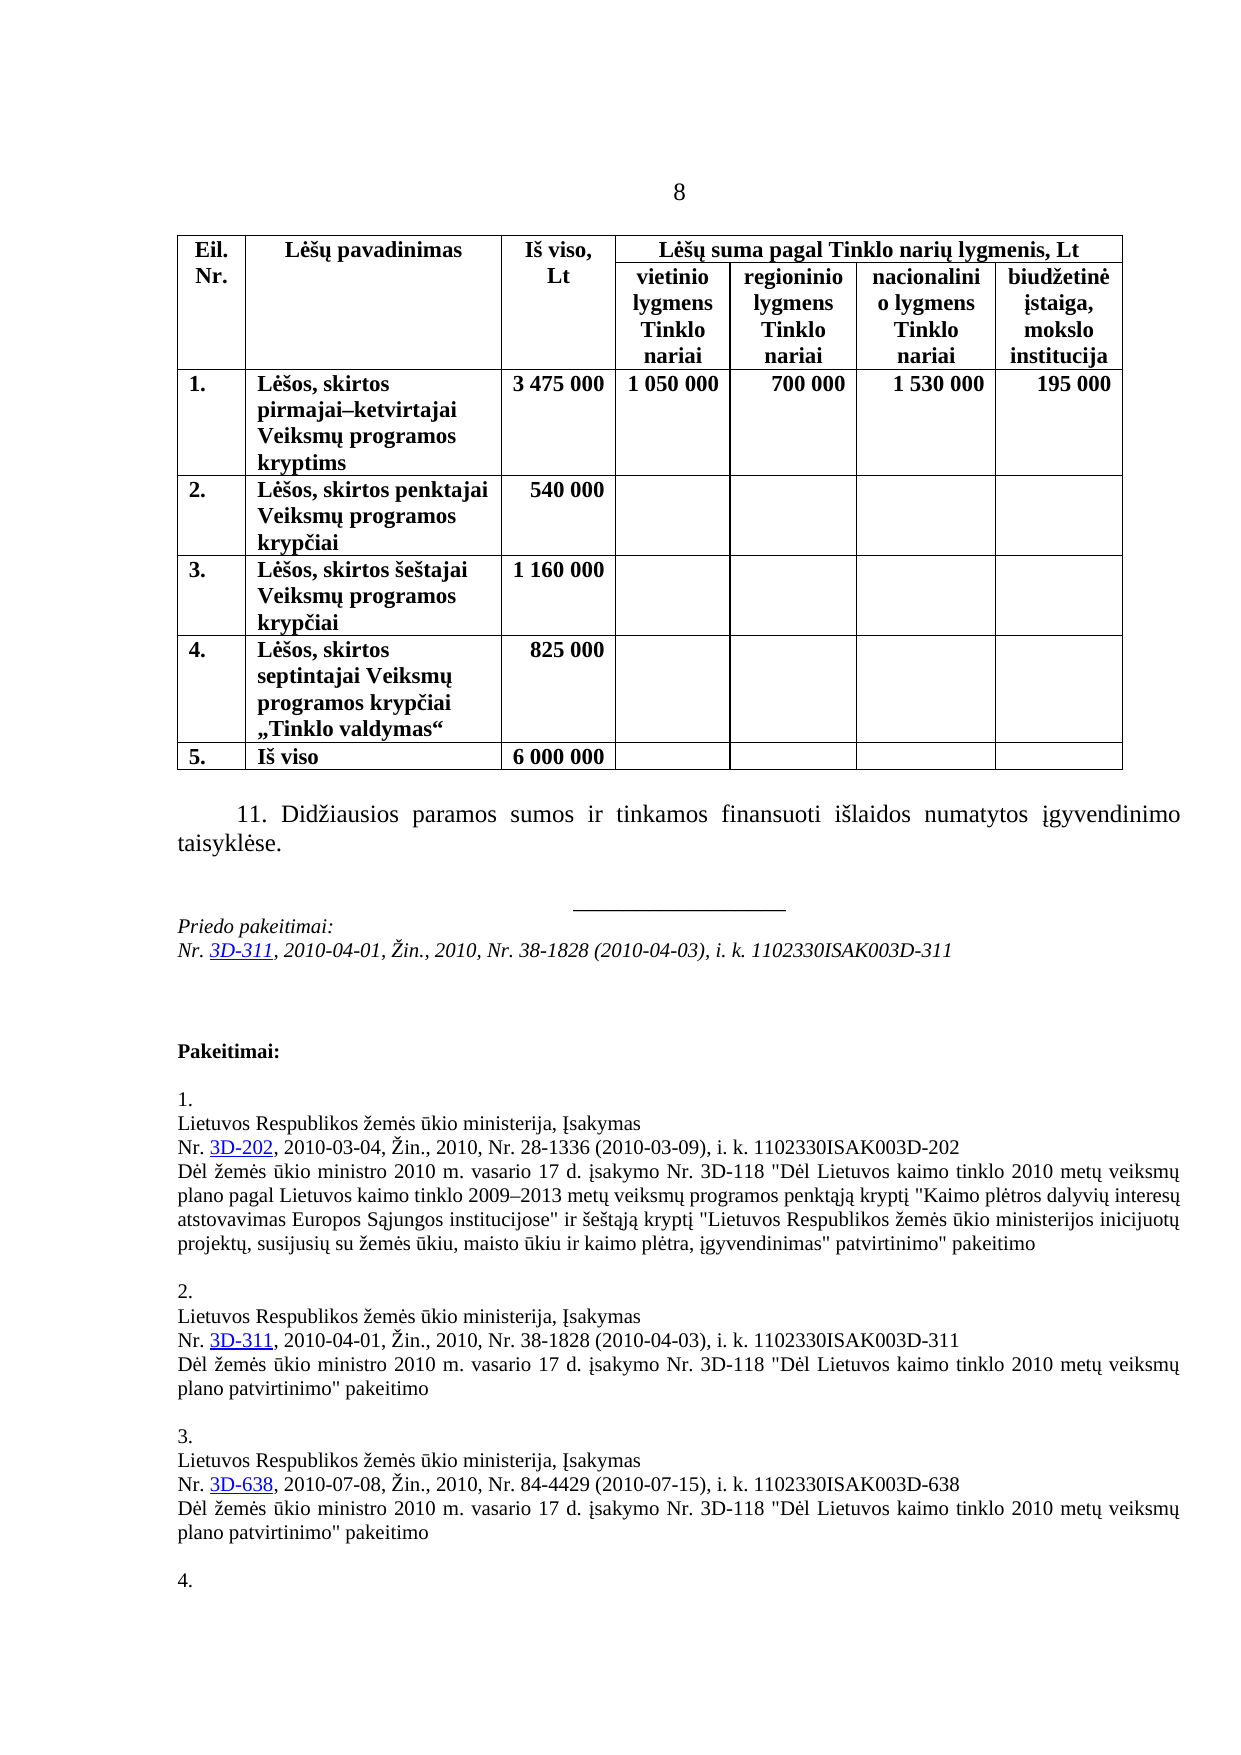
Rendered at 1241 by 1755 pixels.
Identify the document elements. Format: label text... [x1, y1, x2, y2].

text Dėl žemės ūkio ministro 2010 m. vasario 17 d. įsakymo Nr. 3D-118 "Dėl Lietuvos kaimo tinklo 2010 metų veiksmų plano patvirtinimo" pakeitimo [177, 1352, 1181, 1400]
table_cell 1 160 000 [502, 556, 615, 635]
table_cell [616, 743, 729, 769]
table_cell Lėšos, skirtos septintajai Veiksmų programos krypčiai „Tinklo valdymas“ [246, 636, 501, 742]
table_cell 1 530 000 [857, 370, 995, 475]
table_cell [996, 743, 1122, 769]
table_cell biudžetinė įstaiga, mokslo institucija [996, 263, 1122, 368]
table_cell [731, 636, 856, 742]
table_cell 2. [178, 476, 245, 555]
table_cell [857, 476, 995, 555]
text Nr. 3D-638, 2010-07-08, Žin., 2010, Nr. 84-4429 (2010-07-15), i. k. 1102330ISAK003D-638 [177, 1472, 1181, 1496]
table_cell [731, 476, 856, 555]
table_cell [857, 743, 995, 769]
table_cell Iš viso [246, 743, 501, 769]
table_header Lėšų suma pagal Tinklo narių lygmenis, Lt [616, 236, 1122, 262]
text 11. Didžiausios paramos sumos ir tinkamos finansuoti išlaidos numatytos įgyvendinimo taisyklėse. [177, 799, 1181, 856]
table_cell 1 050 000 [616, 370, 729, 475]
text 4. [177, 1568, 1181, 1592]
text 2. [177, 1279, 1181, 1303]
table_cell 1. [178, 370, 245, 475]
table_cell regioninio lygmens Tinklo nariai [731, 263, 856, 368]
text Pakeitimai: [177, 1039, 1181, 1063]
table_header Eil. Nr. [178, 236, 245, 368]
table_cell 195 000 [996, 370, 1122, 475]
table_cell nacionalinio lygmens Tinklo nariai [857, 263, 995, 368]
table_cell vietinio lygmens Tinklo nariai [616, 263, 729, 368]
text Priedo pakeitimai: [177, 914, 1181, 938]
table_cell 3 475 000 [502, 370, 615, 475]
table_cell 4. [178, 636, 245, 742]
table_cell 5. [178, 743, 245, 769]
text Dėl žemės ūkio ministro 2010 m. vasario 17 d. įsakymo Nr. 3D-118 "Dėl Lietuvos kaimo tinklo 2010 metų veiksmų plano patvirtinimo" pakeitimo [177, 1496, 1181, 1544]
table_cell Lėšos, skirtos šeštajai Veiksmų programos krypčiai [246, 556, 501, 635]
table_cell Lėšos, skirtos pirmajai–ketvirtajai Veiksmų programos kryptims [246, 370, 501, 475]
text Nr. 3D-311, 2010-04-01, Žin., 2010, Nr. 38-1828 (2010-04-03), i. k. 1102330ISAK003D-311 [177, 938, 1181, 962]
table_cell 6 000 000 [502, 743, 615, 769]
table_cell 540 000 [502, 476, 615, 555]
table_cell [857, 636, 995, 742]
table_cell [996, 636, 1122, 742]
table_cell [616, 636, 729, 742]
table_cell [857, 556, 995, 635]
text _________________ [177, 885, 1181, 914]
table_cell [616, 476, 729, 555]
table_cell [731, 743, 856, 769]
table_cell 3. [178, 556, 245, 635]
table_cell Lėšos, skirtos penktajai Veiksmų programos krypčiai [246, 476, 501, 555]
table_header Lėšų pavadinimas [246, 236, 501, 368]
table_cell 825 000 [502, 636, 615, 742]
text Lietuvos Respublikos žemės ūkio ministerija, Įsakymas [177, 1303, 1181, 1328]
text 3. [177, 1424, 1181, 1448]
table_header Iš viso, Lt [502, 236, 615, 368]
table_cell [731, 556, 856, 635]
text 1. [177, 1087, 1181, 1111]
text Lietuvos Respublikos žemės ūkio ministerija, Įsakymas [177, 1111, 1181, 1135]
text Nr. 3D-202, 2010-03-04, Žin., 2010, Nr. 28-1336 (2010-03-09), i. k. 1102330ISAK003D-202 [177, 1135, 1181, 1159]
text Nr. 3D-311, 2010-04-01, Žin., 2010, Nr. 38-1828 (2010-04-03), i. k. 1102330ISAK003D-311 [177, 1328, 1181, 1352]
text Lietuvos Respublikos žemės ūkio ministerija, Įsakymas [177, 1448, 1181, 1472]
table_cell [616, 556, 729, 635]
table_cell [996, 476, 1122, 555]
table_cell [996, 556, 1122, 635]
table_cell 700 000 [731, 370, 856, 475]
text Dėl žemės ūkio ministro 2010 m. vasario 17 d. įsakymo Nr. 3D-118 "Dėl Lietuvos kaimo tinklo 2010 metų veiksmų plano pagal Lietuvos kaimo tinklo 2009–2013 metų veiksmų programos penktąją kryptį "Kaimo plėtros dalyvių interesų atstovavimas Europos Sąjungos institucijose" ir šeštąją kryptį "Lietuvos Respublikos žemės ūkio ministerijos inicijuotų projektų, susijusių su žemės ūkiu, maisto ūkiu ir kaimo plėtra, įgyvendinimas" patvirtinimo" pakeitimo [177, 1159, 1181, 1255]
